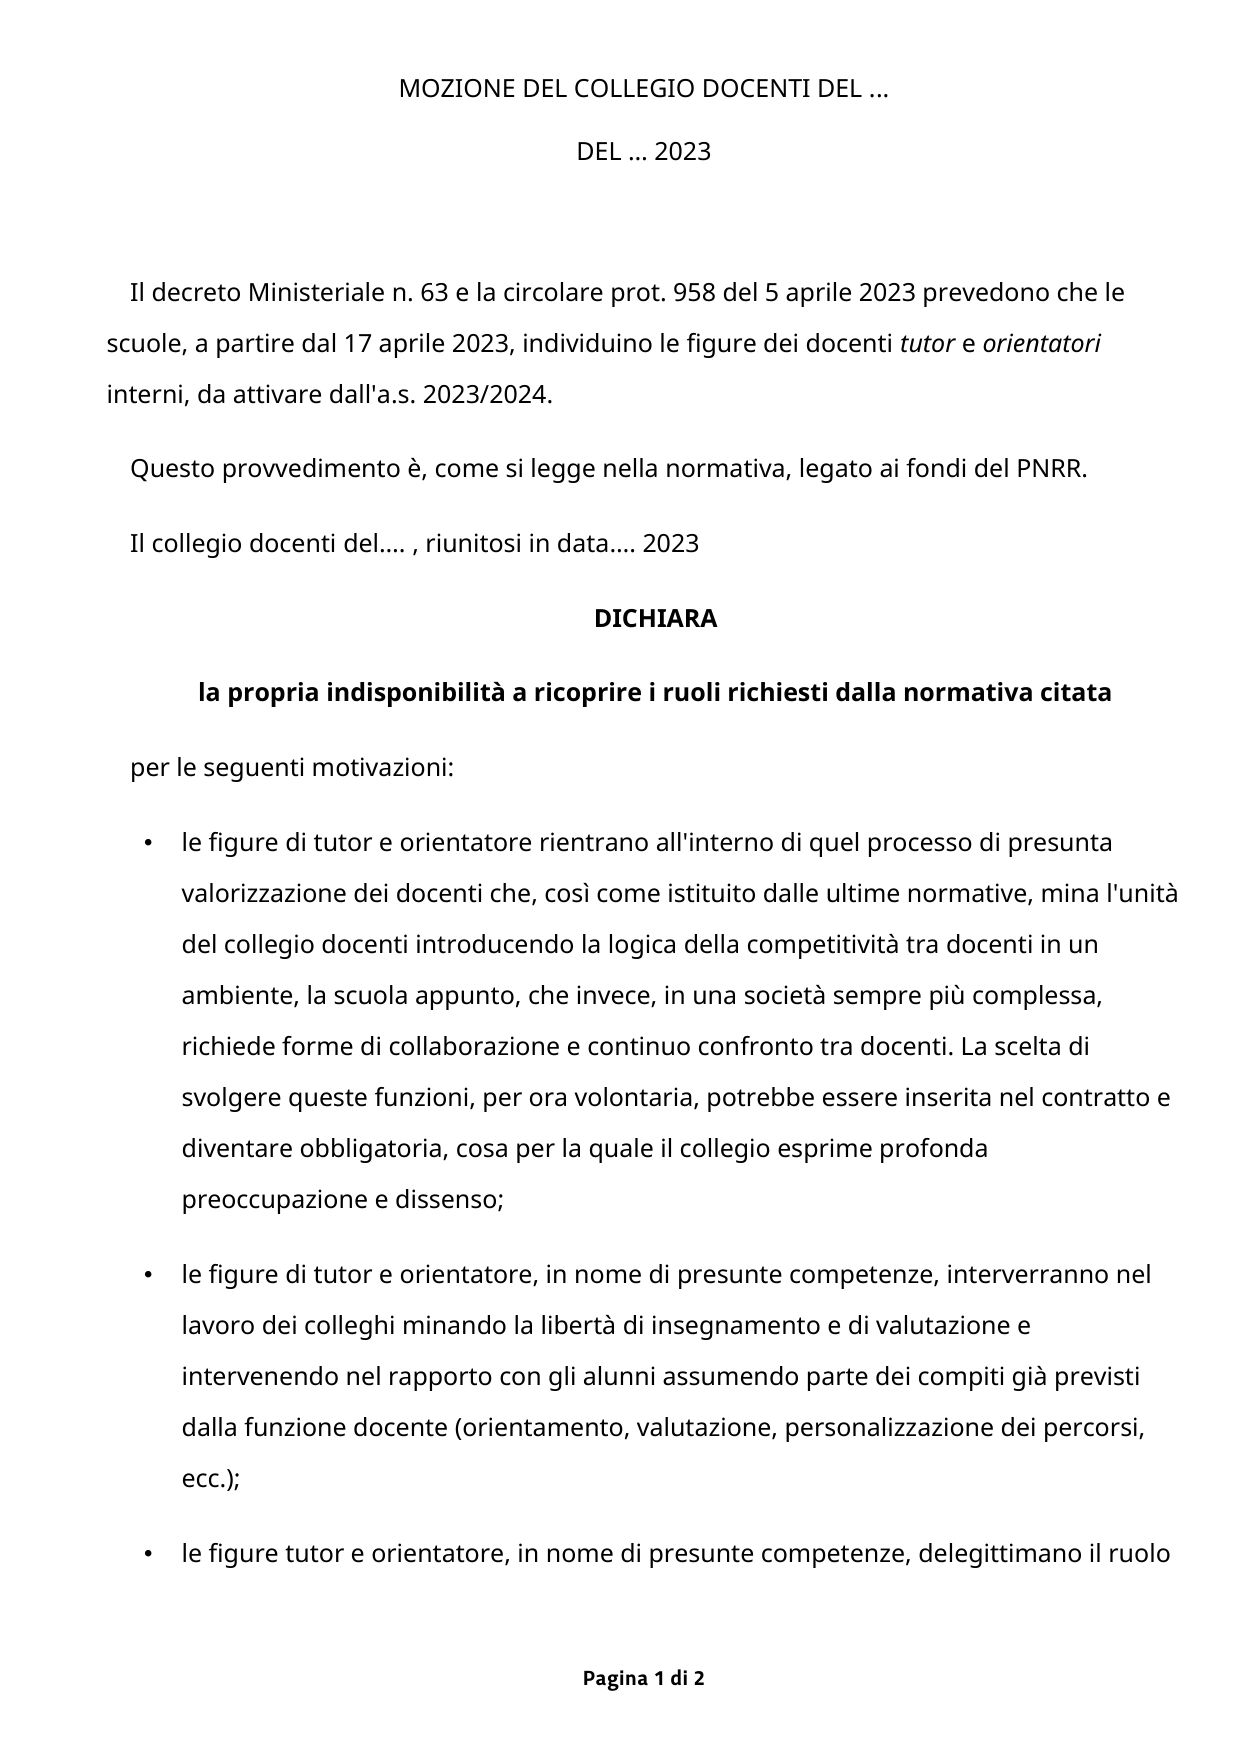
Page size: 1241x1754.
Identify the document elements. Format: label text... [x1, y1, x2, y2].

list le figure tutor e orientatore, in nome di presunte competenze, delegittimano il ruolo [144, 1535, 1181, 1569]
text Il decreto Ministeriale n. 63 e la circolare prot. 958 del 5 aprile 2023 prevedono che le scuole, a partire dal 17 aprile 2023, individuino le figure dei docenti tutor e orientatori interni, da attivare dall'a.s. 2023/2024. [106, 274, 1181, 410]
text per le seguenti motivazioni: [106, 750, 1181, 784]
list le figure di tutor e orientatore, in nome di presunte competenze, interverranno nel lavoro dei colleghi minando la libertà di insegnamento e di valutazione e intervenendo nel rapporto con gli alunni assumendo parte dei compiti già previsti dalla funzione docente (orientamento, valutazione, personalizzazione dei percorsi, ecc.); [144, 1256, 1181, 1494]
text Questo provvedimento è, come si legge nella normativa, legato ai fondi del PNRR. [106, 451, 1181, 485]
text Il collegio docenti del…. , riunitosi in data…. 2023 [106, 526, 1181, 560]
text la propria indisponibilità a ricoprire i ruoli richiesti dalla normativa citata [106, 675, 1181, 709]
text DICHIARA [106, 600, 1181, 634]
list le figure di tutor e orientatore rientrano all'interno di quel processo di presunta valorizzazione dei docenti che, così come istituito dalle ultime normative, mina l'unità del collegio docenti introducendo la logica della competitività tra docenti in un ambiente, la scuola appunto, che invece, in una società sempre più complessa, richiede forme di collaborazione e continuo confronto tra docenti. La scelta di svolgere queste funzioni, per ora volontaria, potrebbe essere inserita nel contratto e diventare obbligatoria, cosa per la quale il collegio esprime profonda preoccupazione e dissenso; [144, 824, 1181, 1216]
